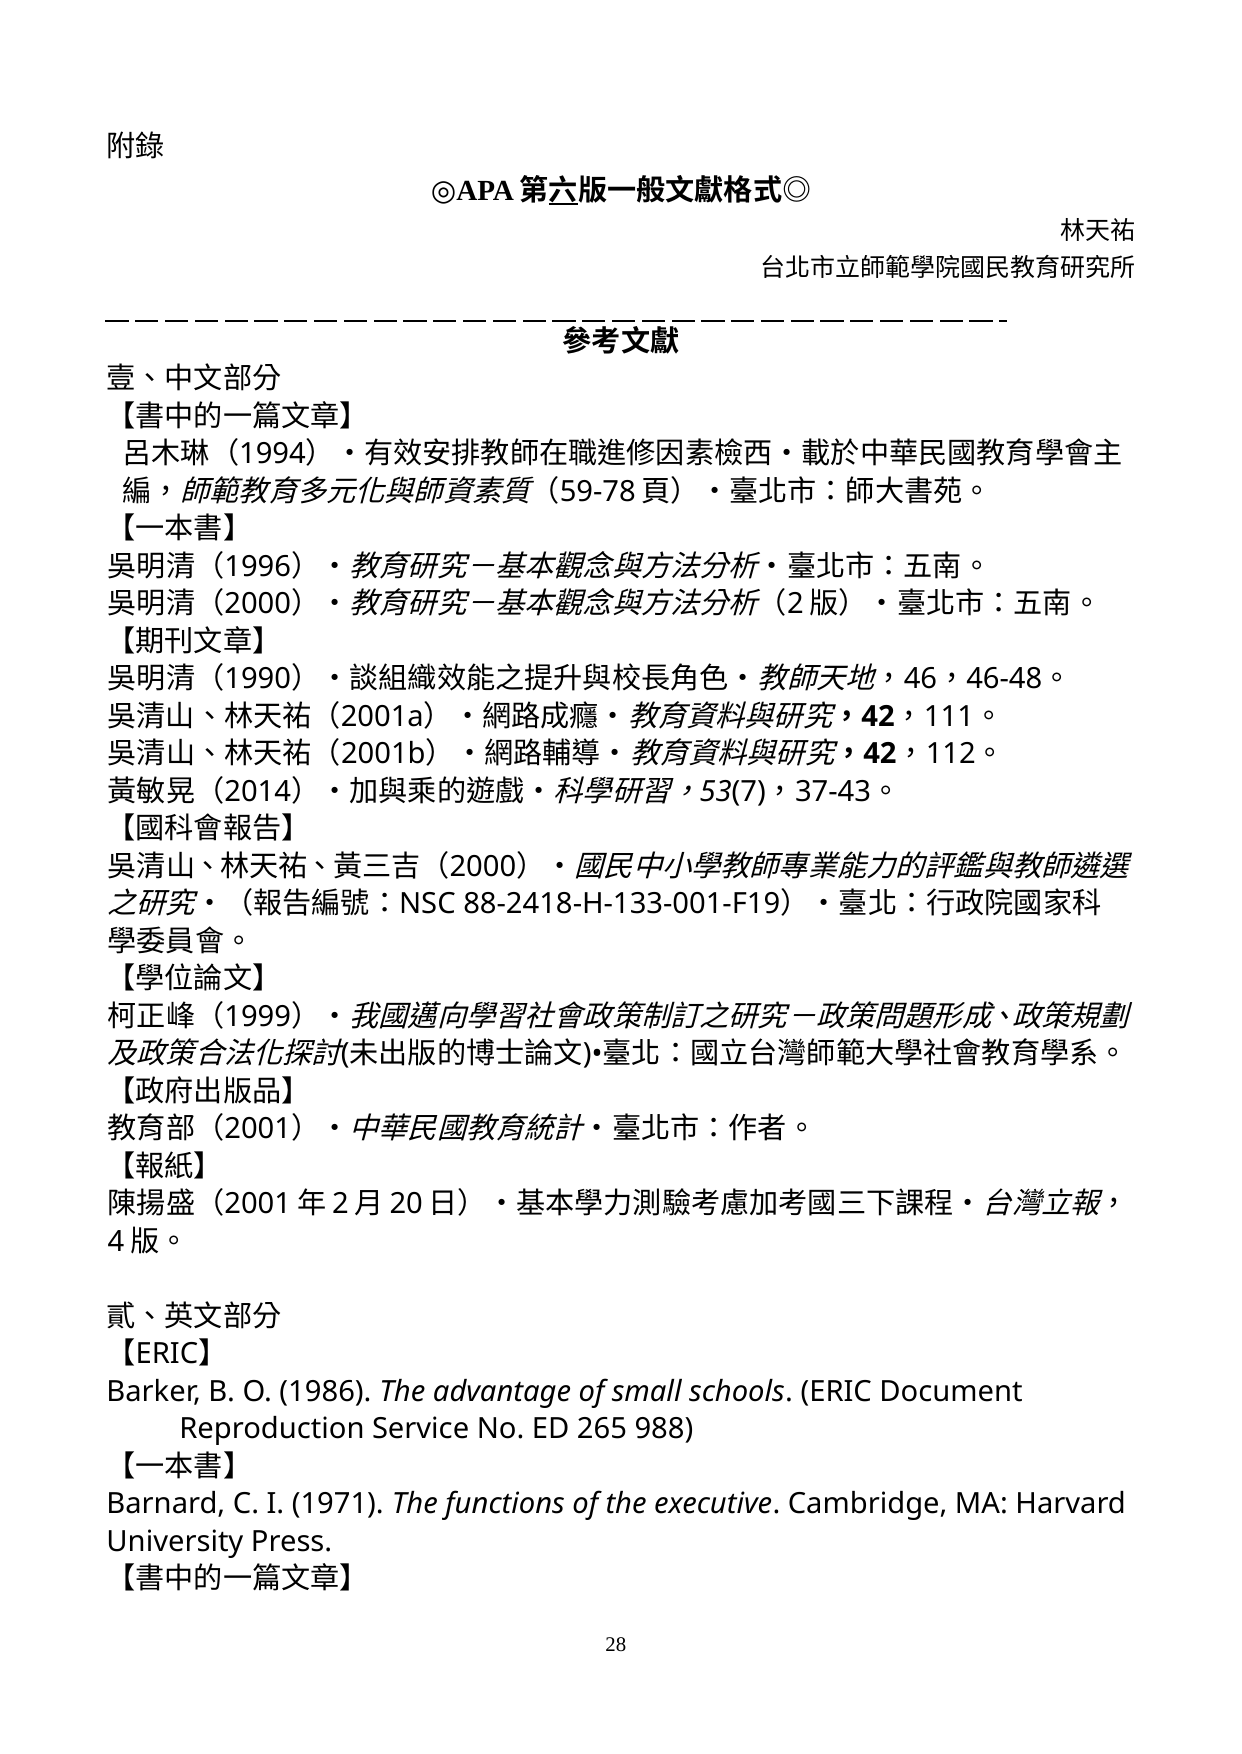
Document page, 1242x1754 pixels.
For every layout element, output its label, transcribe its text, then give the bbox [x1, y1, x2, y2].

text ◎APA第六版一般文獻格式◎ [106, 167, 1135, 209]
text 吳清山、林天祐、黃三吉（2000）•國民中小學教師專業能力的評鑑與教師遴選之研究•（報告編號：NSC 88-2418-H-133-001-F19）•臺北：行政院國家科學委員會。 [107, 846, 1129, 959]
text Barnard, C. I. (1971). The functions of the executive. Cambridge, MA: Harvard University Press. [106, 1484, 1135, 1559]
text 附錄 [106, 117, 1124, 167]
text 吳明清（1996）•教育研究－基本觀念與方法分析•臺北市：五南。 [107, 546, 1129, 584]
text 【書中的一篇文章】 [106, 1559, 1135, 1596]
text Barker, B. O. (1986). The advantage of small schools. (ERIC Document Reproduction Service No. ED 265 988) [106, 1371, 1135, 1446]
text 黃敏晃（2014）•加與乘的遊戲•科學研習，53(7)，37-43。 [107, 771, 1129, 809]
text 【國科會報告】 [106, 809, 1129, 846]
text 【一本書】 [106, 1446, 1135, 1484]
text 吳清山、林天祐（2001a）•網路成癮•教育資料與研究，42，111。 [107, 696, 1129, 734]
text 參考文獻 [106, 321, 1135, 359]
text 【一本書】 [106, 509, 1129, 546]
text 【ERIC】 [106, 1334, 1135, 1371]
text 【書中的一篇文章】 [106, 396, 1129, 434]
text 貳、英文部分 [106, 1296, 1135, 1334]
text 林天祐 [106, 209, 1135, 246]
text 【政府出版品】 [106, 1071, 1129, 1109]
text 【學位論文】 [106, 959, 1129, 996]
text 呂木琳（1994）•有效安排教師在職進修因素檢西•載於中華民國教育學會主編，師範教育多元化與師資素質（59-78頁）•臺北市：師大書苑。 [122, 434, 1129, 509]
text 陳揚盛（2001年2月20日）•基本學力測驗考慮加考國三下課程•台灣立報，4版。 [107, 1184, 1129, 1259]
text 【報紙】 [106, 1146, 1129, 1184]
text 吳明清（2000）•教育研究－基本觀念與方法分析（2版）•臺北市：五南。 [107, 584, 1129, 621]
text 柯正峰（1999）•我國邁向學習社會政策制訂之研究－政策問題形成、政策規劃及政策合法化探討(未出版的博士論文)•臺北：國立台灣師範大學社會教育學系。 [107, 996, 1129, 1071]
text 教育部（2001）•中華民國教育統計•臺北市：作者。 [107, 1109, 1129, 1146]
text 吳清山、林天祐（2001b）•網路輔導•教育資料與研究，42，112。 [107, 734, 1129, 771]
text 【期刊文章】 [106, 621, 1129, 659]
text 壹、中文部分 [106, 359, 1129, 396]
text 吳明清（1990）•談組織效能之提升與校長角色•教師天地，46，46-48。 [107, 659, 1129, 696]
text 台北市立師範學院國民教育研究所 [106, 246, 1135, 284]
